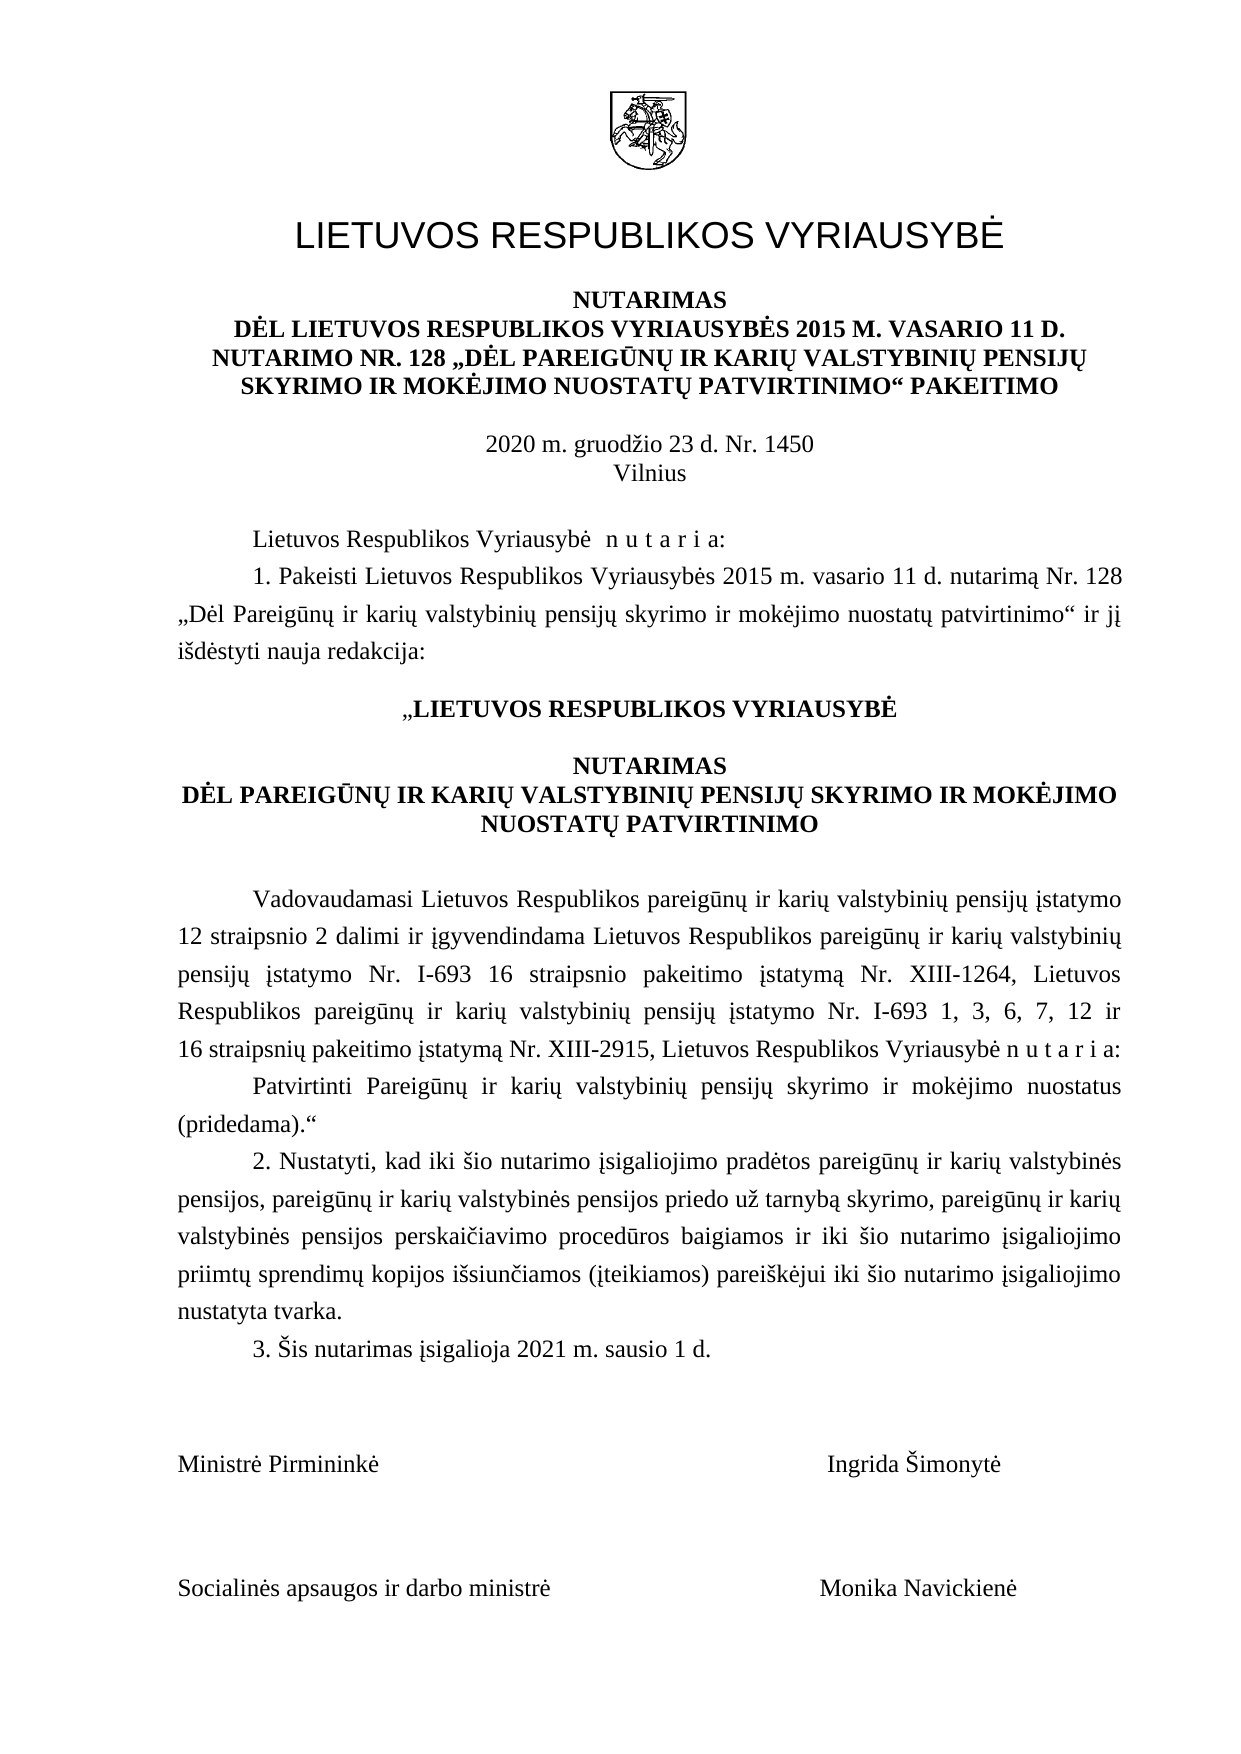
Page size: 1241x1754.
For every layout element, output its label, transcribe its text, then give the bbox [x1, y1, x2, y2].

text NUTARIMAS [177, 751, 1122, 780]
text Socialinės apsaugos ir darbo ministrė Monika Navickienė [177, 1564, 1122, 1601]
text „LIETUVOS RESPUBLIKOS VYRIAUSYBĖ [177, 694, 1122, 723]
text DĖL LIETUVOS RESPUBLIKOS VYRIAUSYBĖS 2015 M. VASARIO 11 D. NUTARIMO NR. 128 „DĖL PAREIGŪNŲ IR KARIŲ VALSTYBINIŲ PENSIJŲ SKYRIMO IR MOKĖJIMO NUOSTATŲ PATVIRTINIMO“ PAKEITIMO [177, 314, 1122, 400]
text Lietuvos Respublikos Vyriausybė [177, 213, 1122, 256]
text Vilnius [177, 458, 1122, 486]
text 3. Šis nutarimas įsigalioja 2021 m. sausio 1 d. [177, 1325, 1122, 1363]
text 2. Nustatyti, kad iki šio nutarimo įsigaliojimo pradėtos pareigūnų ir karių valstybinės pensijos, pareigūnų ir karių valstybinės pensijos priedo už tarnybą skyrimo, pareigūnų ir karių valstybinės pensijos perskaičiavimo procedūros baigiamos ir iki šio nutarimo įsigaliojimo priimtų sprendimų kopijos išsiunčiamos (įteikiamos) pareiškėjui iki šio nutarimo įsigaliojimo nustatyta tvarka. [177, 1138, 1122, 1325]
text DĖL PAREIGŪNŲ IR KARIŲ VALSTYBINIŲ PENSIJŲ SKYRIMO IR MOKĖJIMO NUOSTATŲ PATVIRTINIMO [177, 780, 1122, 838]
text 2020 m. gruodžio 23 d. Nr. 1450 [177, 429, 1122, 458]
text 1. Pakeisti Lietuvos Respublikos Vyriausybės 2015 m. vasario 11 d. nutarimą Nr. 128 „Dėl Pareigūnų ir karių valstybinių pensijų skyrimo ir mokėjimo nuostatų patvirtinimo“ ir jį išdėstyti nauja redakcija: [177, 553, 1122, 665]
text Lietuvos Respublikos Vyriausybė nutaria: [177, 515, 1122, 553]
text Patvirtinti Pareigūnų ir karių valstybinių pensijų skyrimo ir mokėjimo nuostatus (pridedama).“ [177, 1063, 1122, 1138]
text Ministrė Pirmininkė Ingrida Šimonytė [177, 1449, 1122, 1478]
text Vadovaudamasi Lietuvos Respublikos pareigūnų ir karių valstybinių pensijų įstatymo 12 straipsnio 2 dalimi ir įgyvendindama Lietuvos Respublikos pareigūnų ir karių valstybinių pensijų įstatymo Nr. I-693 16 straipsnio pakeitimo įstatymą Nr. XIII-1264, Lietuvos Respublikos pareigūnų ir karių valstybinių pensijų įstatymo Nr. I-693 1, 3, 6, 7, 12 ir 16 straipsnių pakeitimo įstatymą Nr. XIII-2915, Lietuvos Respublikos Vyriausybė n u t a r i a: [177, 875, 1122, 1063]
text nutarimas [177, 285, 1122, 314]
